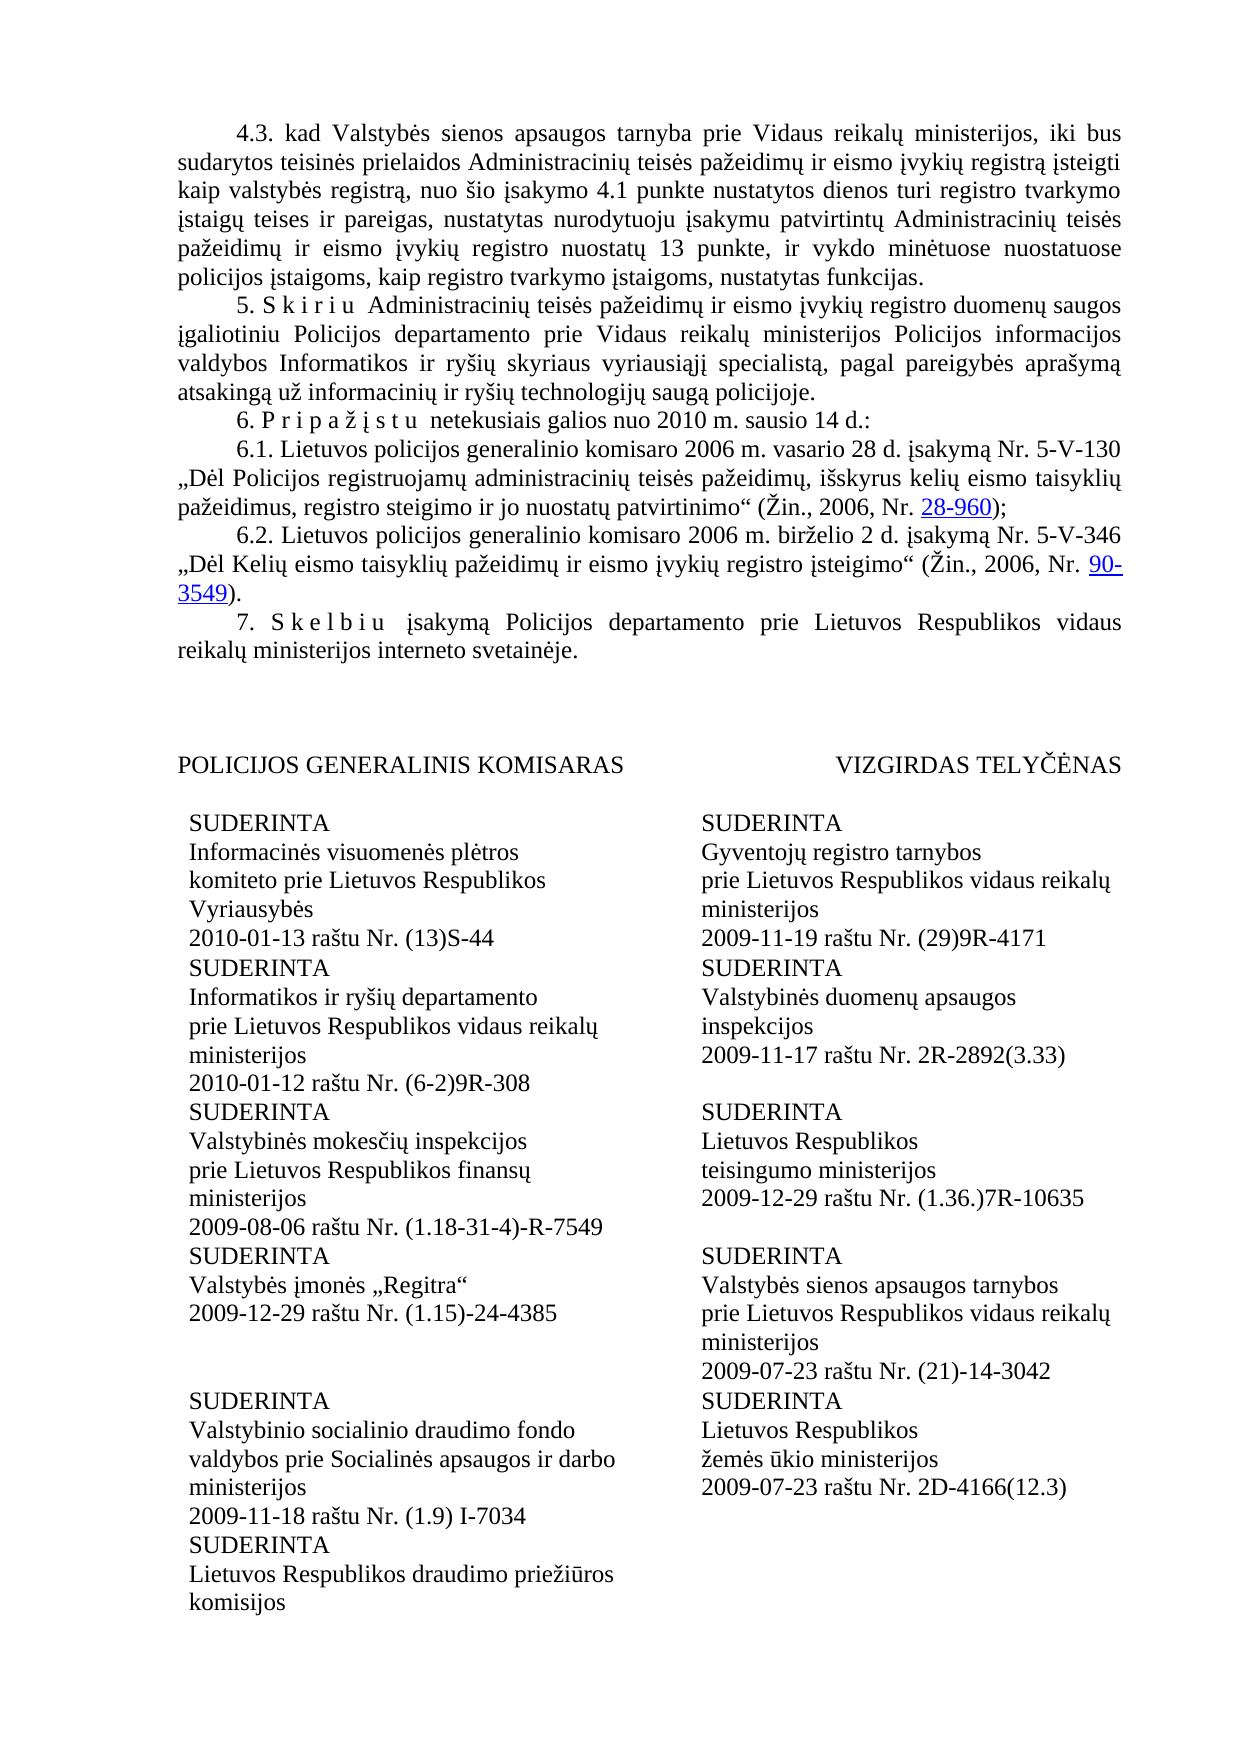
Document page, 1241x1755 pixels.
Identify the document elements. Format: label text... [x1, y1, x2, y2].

table_cell SUDERINTA Valstybinės duomenų apsaugos inspekcijos 2009-11-17 raštu Nr. 2R-2892(3.33) [661, 954, 1145, 1097]
text 6.1. Lietuvos policijos generalinio komisaro 2006 m. vasario 28 d. įsakymą Nr. 5-V-130 „Dėl Policijos registruojamų administracinių teisės pažeidimų, išskyrus kelių eismo taisyklių pažeidimus, registro steigimo ir jo nuostatų patvirtinimo“ (Žin., 2006, Nr. 28-960); [177, 434, 1122, 521]
text Policijos generalinis komisaras Vizgirdas Telyčėnas [177, 751, 1122, 779]
table_header SUDERINTA Gyventojų registro tarnybos prie Lietuvos Respublikos vidaus reikalų ministerijos 2009-11-19 raštu Nr. (29)9R-4171 [661, 808, 1145, 953]
table_cell [661, 1530, 1145, 1636]
table_cell SUDERINTA Valstybės įmonės „Regitra“ 2009-12-29 raštu Nr. (1.15)-24-4385 [177, 1241, 661, 1386]
table_cell SUDERINTA Lietuvos Respublikos draudimo priežiūros komisijos [177, 1530, 661, 1636]
text 7. Skelbiu įsakymą Policijos departamento prie Lietuvos Respublikos vidaus reikalų ministerijos interneto svetainėje. [177, 607, 1122, 664]
table_header SUDERINTA Informacinės visuomenės plėtros komiteto prie Lietuvos Respublikos Vyriausybės 2010-01-13 raštu Nr. (13)S-44 [177, 808, 661, 953]
table_cell SUDERINTA Valstybinio socialinio draudimo fondo valdybos prie Socialinės apsaugos ir darbo ministerijos 2009-11-18 raštu Nr. (1.9) I-7034 [177, 1386, 661, 1530]
text 4.3. kad Valstybės sienos apsaugos tarnyba prie Vidaus reikalų ministerijos, iki bus sudarytos teisinės prielaidos Administracinių teisės pažeidimų ir eismo įvykių registrą įsteigti kaip valstybės registrą, nuo šio įsakymo 4.1 punkte nustatytos dienos turi registro tvarkymo įstaigų teises ir pareigas, nustatytas nurodytuoju įsakymu patvirtintų Administracinių teisės pažeidimų ir eismo įvykių registro nuostatų 13 punkte, ir vykdo minėtuose nuostatuose policijos įstaigoms, kaip registro tvarkymo įstaigoms, nustatytas funkcijas. [177, 118, 1122, 291]
table_cell SUDERINTA Lietuvos Respublikos teisingumo ministerijos 2009-12-29 raštu Nr. (1.36.)7R-10635 [661, 1097, 1145, 1241]
text 6.2. Lietuvos policijos generalinio komisaro 2006 m. birželio 2 d. įsakymą Nr. 5-V-346 „Dėl Kelių eismo taisyklių pažeidimų ir eismo įvykių registro įsteigimo“ (Žin., 2006, Nr. 90-3549). [177, 521, 1122, 607]
table_cell SUDERINTA Lietuvos Respublikos žemės ūkio ministerijos 2009-07-23 raštu Nr. 2D-4166(12.3) [661, 1386, 1145, 1530]
text 5. Skiriu Administracinių teisės pažeidimų ir eismo įvykių registro duomenų saugos įgaliotiniu Policijos departamento prie Vidaus reikalų ministerijos Policijos informacijos valdybos Informatikos ir ryšių skyriaus vyriausiąjį specialistą, pagal pareigybės aprašymą atsakingą už informacinių ir ryšių technologijų saugą policijoje. [177, 291, 1122, 406]
table_cell SUDERINTA Informatikos ir ryšių departamento prie Lietuvos Respublikos vidaus reikalų ministerijos 2010-01-12 raštu Nr. (6-2)9R-308 [177, 954, 661, 1097]
table_cell SUDERINTA Valstybinės mokesčių inspekcijos prie Lietuvos Respublikos finansų ministerijos 2009-08-06 raštu Nr. (1.18-31-4)-R-7549 [177, 1097, 661, 1241]
table_cell SUDERINTA Valstybės sienos apsaugos tarnybos prie Lietuvos Respublikos vidaus reikalų ministerijos 2009-07-23 raštu Nr. (21)-14-3042 [661, 1241, 1145, 1386]
text 6. Pripažįstu netekusiais galios nuo 2010 m. sausio 14 d.: [177, 406, 1122, 434]
